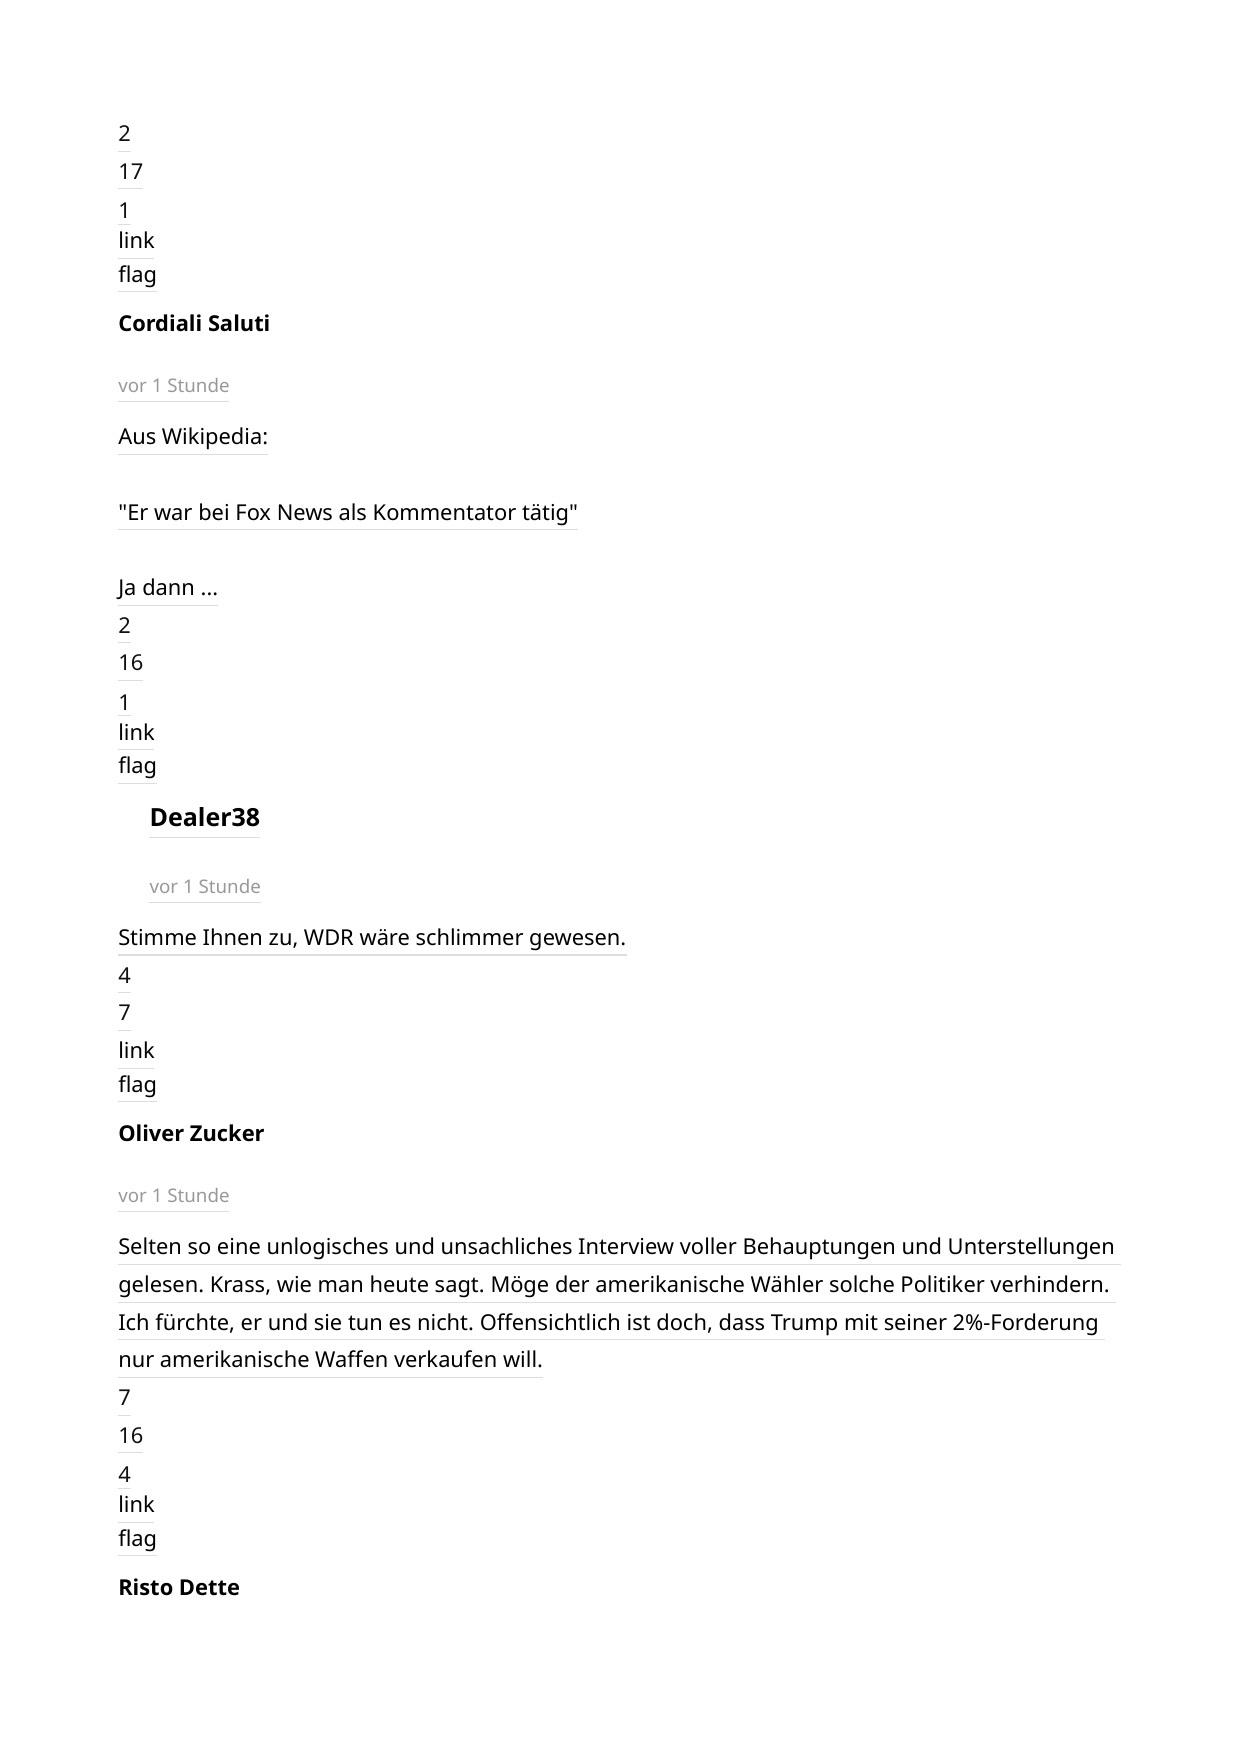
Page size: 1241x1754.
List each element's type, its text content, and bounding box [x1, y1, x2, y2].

text 7 [118, 997, 1122, 1031]
text 2 [118, 118, 1122, 152]
text 17 [118, 156, 1122, 189]
text 4 [118, 959, 1122, 993]
text Selten so eine unlogisches und unsachliches Interview voller Behauptungen und Unterstellungen [118, 1231, 1122, 1264]
text vor 1 Stunde [118, 1183, 1117, 1212]
text link [118, 1489, 1122, 1523]
text flag [118, 750, 1122, 784]
text vor 1 Stunde [118, 373, 1117, 402]
text Cordiali Saluti [118, 308, 1122, 338]
text flag [118, 1069, 1122, 1102]
text Dealer38 [149, 799, 1122, 838]
text flag [118, 1523, 1122, 1556]
text 7 [118, 1382, 1122, 1416]
text Risto Dette [118, 1572, 1122, 1602]
text link [118, 225, 1122, 259]
text 2 [118, 610, 1122, 643]
text link [118, 1035, 1122, 1069]
text gelesen. Krass, wie man heute sagt. Möge der amerikanische Wähler solche Politiker verhindern. Ich fürchte, er und sie tun es nicht. Offensichtlich ist doch, dass Trump mit seiner 2%-Forderung nur amerikanische Waffen verkaufen will. [118, 1265, 1122, 1378]
text Aus Wikipedia: "Er war bei Fox News als Kommentator tätig" Ja dann ... [118, 421, 1122, 606]
text Oliver Zucker [118, 1118, 1122, 1148]
text 1 [118, 193, 1122, 225]
text 16 [118, 647, 1122, 681]
text link [118, 716, 1122, 750]
text flag [118, 259, 1122, 292]
text Stimme Ihnen zu, WDR wäre schlimmer gewesen. [118, 922, 1122, 956]
text 1 [118, 685, 1122, 716]
text 4 [118, 1457, 1122, 1489]
text 16 [118, 1420, 1122, 1453]
text vor 1 Stunde [149, 873, 1117, 903]
